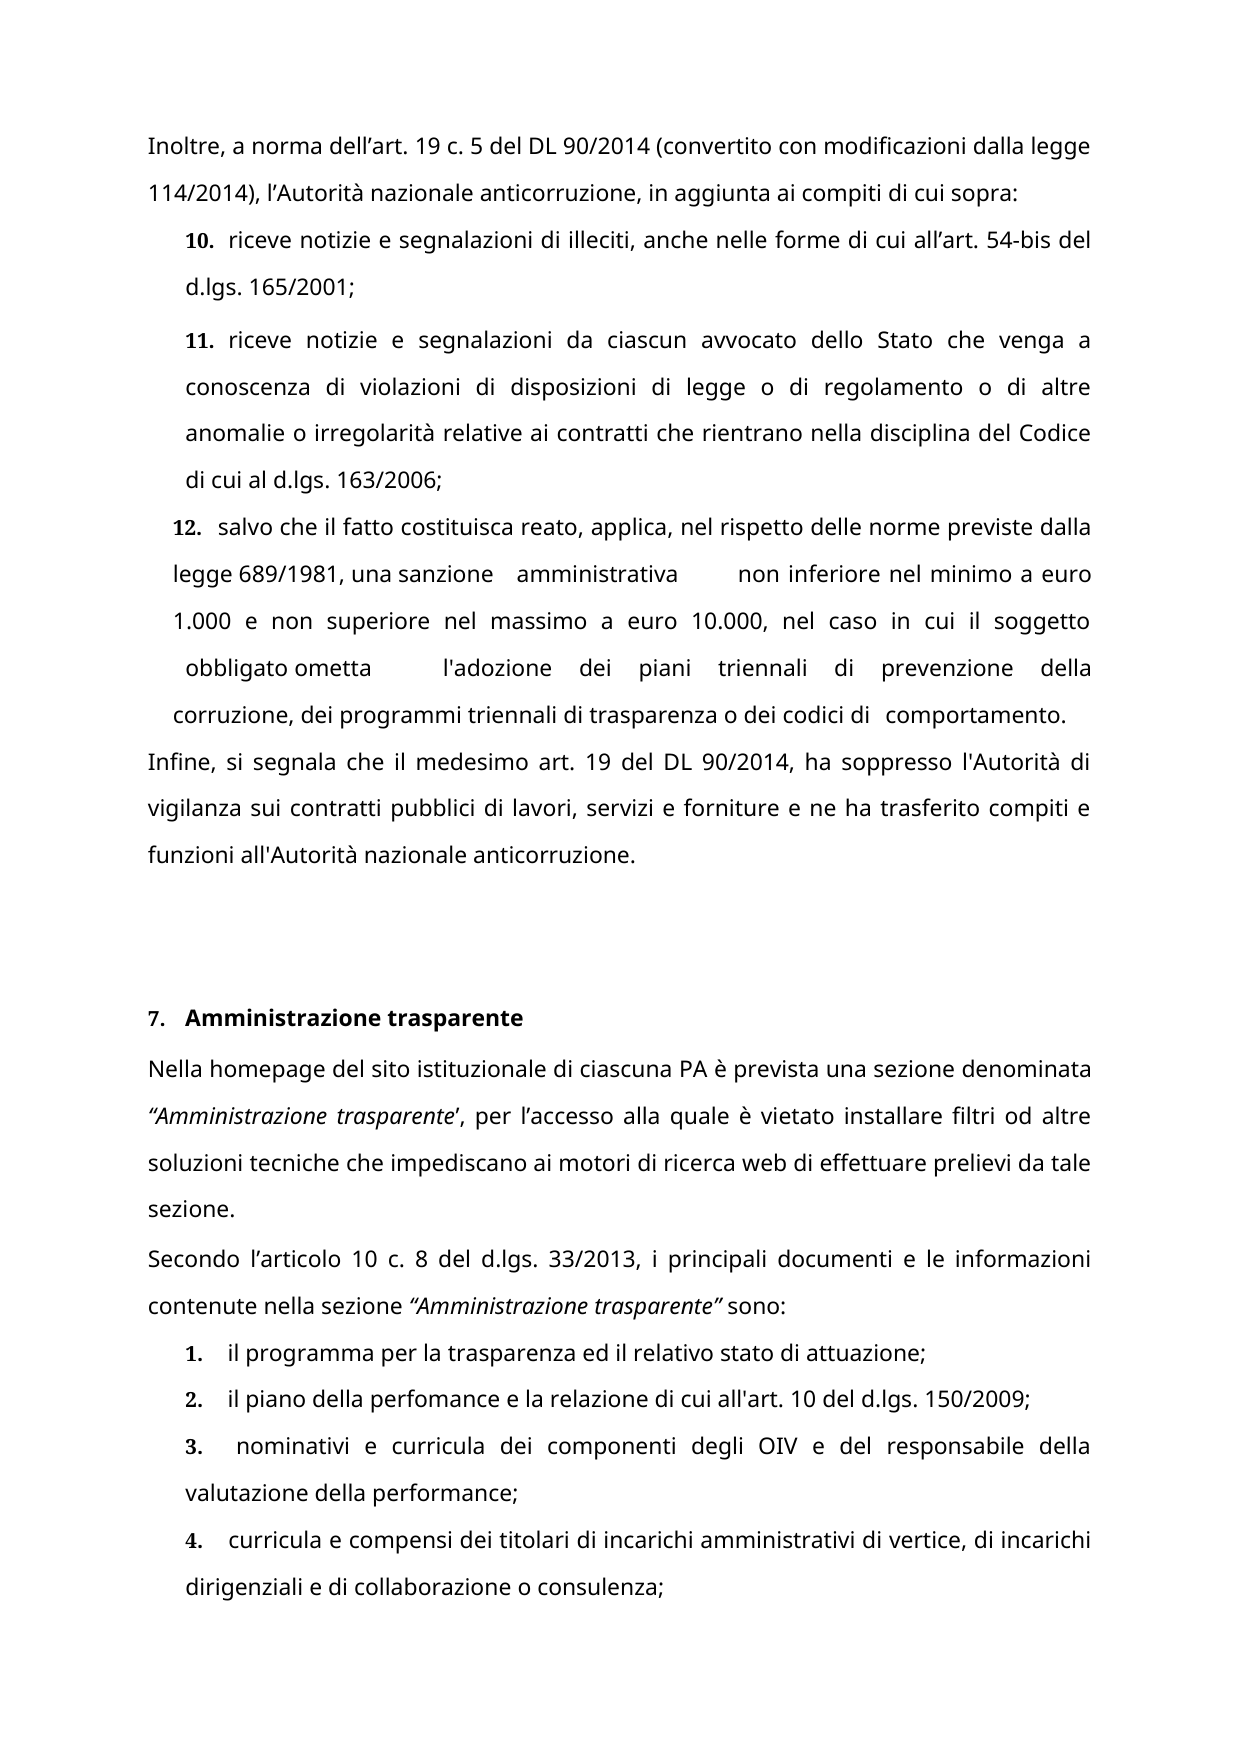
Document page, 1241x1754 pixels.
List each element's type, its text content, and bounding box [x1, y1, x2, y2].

text Secondo l’articolo 10 c. 8 del d.lgs. 33/2013, i principali documenti e le informazioni contenute nella sezione “Amministrazione trasparente” sono: [148, 1243, 1092, 1321]
text Nella homepage del sito istituzionale di ciascuna PA è prevista una sezione denominata “Amministrazione trasparente’, per l’accesso alla quale è vietato installare filtri od altre soluzioni tecniche che impediscano ai motori di ricerca web di effettuare prelievi da tale sezione. [148, 1053, 1092, 1224]
list salvo che il fatto costituisca reato, applica, nel rispetto delle norme previste dalla legge 689/1981, una sanzione amministrativa non inferiore nel minimo a euro 1.000 e non superiore nel massimo a euro 10.000, nel caso in cui il soggetto obbligato ometta l'adozione dei piani triennali di prevenzione della corruzione, dei programmi triennali di trasparenza o dei codici di comportamento. [173, 511, 1092, 730]
list il programma per la trasparenza ed il relativo stato di attuazione; [185, 1336, 1092, 1368]
text Inoltre, a norma dell’art. 19 c. 5 del DL 90/2014 (convertito con modificazioni dalla legge 114/2014), l’Autorità nazionale anticorruzione, in aggiunta ai compiti di cui sopra: [148, 130, 1092, 208]
list nominativi e curricula dei componenti degli OIV e del responsabile della valutazione della performance; [185, 1430, 1092, 1508]
list il piano della perfomance e la relazione di cui all'art. 10 del d.lgs. 150/2009; [185, 1383, 1092, 1414]
text Infine, si segnala che il medesimo art. 19 del DL 90/2014, ha soppresso l'Autorità di vigilanza sui contratti pubblici di lavori, servizi e forniture e ne ha trasferito compiti e funzioni all'Autorità nazionale anticorruzione. [148, 746, 1092, 871]
list riceve notizie e segnalazioni da ciascun avvocato dello Stato che venga a conoscenza di violazioni di disposizioni di legge o di regolamento o di altre anomalie o irregolarità relative ai contratti che rientrano nella disciplina del Codice di cui al d.lgs. 163/2006; [185, 324, 1092, 496]
list riceve notizie e segnalazioni di illeciti, anche nelle forme di cui all’art. 54-bis del d.lgs. 165/2001; [185, 224, 1092, 302]
list Amministrazione trasparente [148, 1002, 1092, 1034]
list curricula e compensi dei titolari di incarichi amministrativi di vertice, di incarichi dirigenziali e di collaborazione o consulenza; [185, 1524, 1092, 1602]
